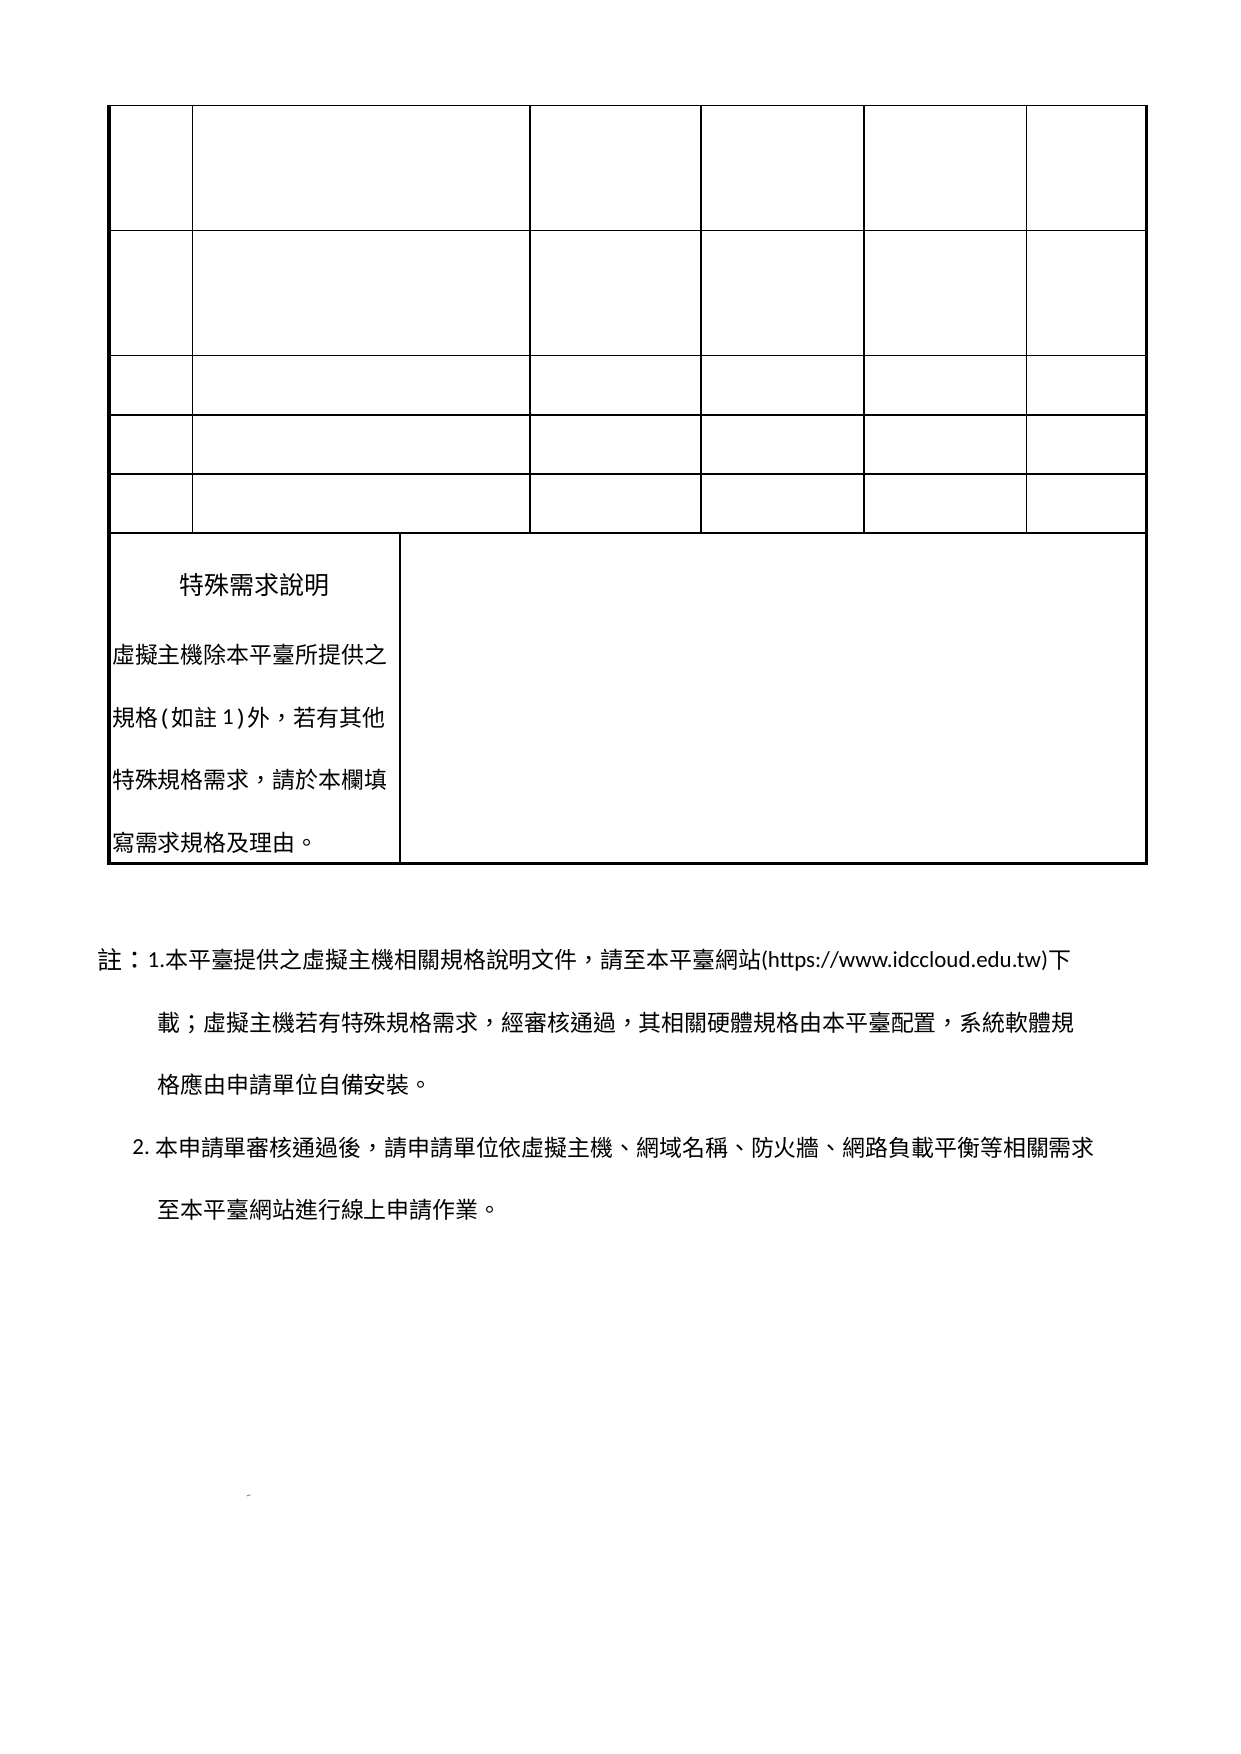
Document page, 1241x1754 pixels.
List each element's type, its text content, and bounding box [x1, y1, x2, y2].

table_cell [1027, 416, 1145, 473]
text 格應由申請單位自備安裝。 [142, 1042, 1151, 1105]
table_cell [111, 475, 192, 532]
table_cell [1027, 356, 1145, 414]
table_cell [111, 416, 192, 473]
table_cell [531, 231, 700, 355]
table_cell [193, 106, 529, 230]
table_cell [702, 356, 863, 414]
table_cell [531, 356, 700, 414]
text 至本平臺網站進行線上申請作業。 [142, 1167, 1151, 1230]
table_cell [865, 356, 1026, 414]
table_cell [1027, 475, 1145, 532]
table_cell [702, 106, 863, 230]
text 註：1.本平臺提供之虛擬主機相關規格說明文件，請至本平臺網站(https://www.idccloud.edu.tw)下 [92, 917, 1151, 980]
table_cell [111, 106, 192, 230]
table_cell [1027, 231, 1145, 355]
table_cell [702, 231, 863, 355]
table_cell [193, 416, 529, 473]
table_cell [865, 475, 1026, 532]
table_cell [111, 356, 192, 414]
table_cell [193, 356, 529, 414]
table_cell [531, 475, 700, 532]
table_cell [865, 106, 1026, 230]
table_cell [531, 106, 700, 230]
table_cell [531, 416, 700, 473]
table_cell 特殊需求說明 虛擬主機除本平臺所提供之規格(如註1)外，若有其他特殊規格需求，請於本欄填寫需求規格及理由。 [111, 534, 399, 862]
text 2. 本申請單審核通過後，請申請單位依虛擬主機、網域名稱、防火牆、網路負載平衡等相關需求 [117, 1105, 1151, 1167]
table_cell [865, 416, 1026, 473]
table_cell [702, 416, 863, 473]
table_cell [193, 231, 529, 355]
table_cell [111, 231, 192, 355]
table_cell [702, 475, 863, 532]
table_cell [193, 475, 529, 532]
text 載；虛擬主機若有特殊規格需求，經審核通過，其相關硬體規格由本平臺配置，系統軟體規 [142, 980, 1151, 1042]
table_cell [865, 231, 1026, 355]
table_cell [401, 534, 1145, 862]
table_cell [1027, 106, 1145, 230]
